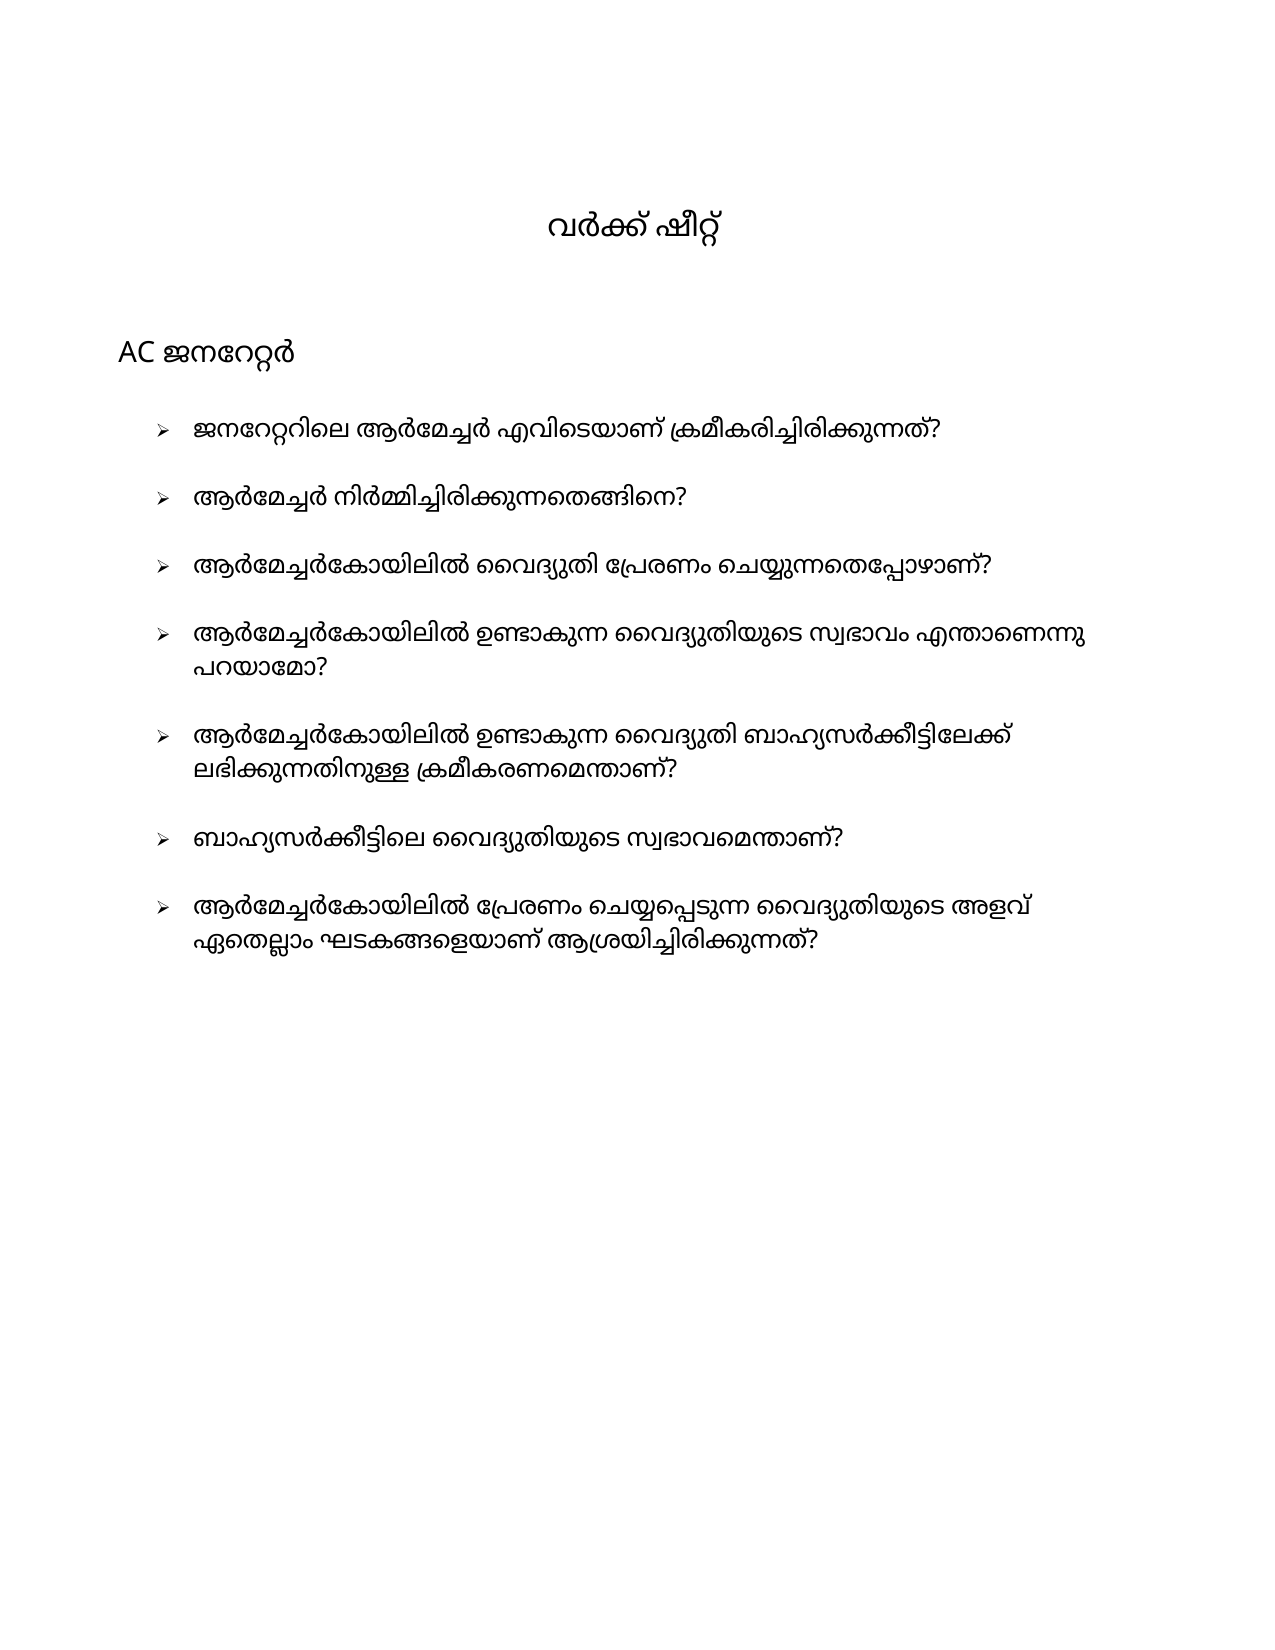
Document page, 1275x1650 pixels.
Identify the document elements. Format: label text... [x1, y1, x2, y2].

text വര്‍ക്ക് ഷീറ്റ് [118, 203, 1157, 246]
list ആര്‍മേച്ചര്‍ നിര്‍മ്മിച്ചിരിക്കുന്നതെങ്ങിനെ? [156, 479, 1157, 513]
list ബാഹ്യസര്‍ക്കീട്ടിലെ വൈദ്യുതിയുടെ സ്വഭാവമെന്താണ്? [156, 819, 1157, 853]
list ആര്‍മേച്ചര്‍കോയിലില്‍ ഉണ്ടാകുന്ന വൈദ്യുതി ബാഹ്യസര്‍ക്കീട്ടിലേക്ക് ലഭിക്കുന്നതിനുള്ള ക്രമീകരണമെന്താണ്‌? [156, 717, 1157, 785]
list ആര്‍മേച്ചര്‍കോയിലില്‍ പ്രേരണം ചെയ്യപ്പെടുന്ന വൈദ്യുതിയുടെ അളവ് ഏതെല്ലാം ഘടകങ്ങളെയാണ് ആശ്രയിച്ചിരിക്കുന്നത്? [156, 887, 1157, 956]
list ആര്‍മേച്ചര്‍കോയിലില്‍ വൈദ്യുതി പ്രേരണം ചെയ്യുന്നതെപ്പോഴാണ്? [156, 547, 1157, 581]
text AC ജനറേറ്റര്‍ [118, 331, 1157, 371]
list ജനറേറ്ററിലെ ആര്‍മേച്ചര്‍ എവിടെയാണ് ക്രമീകരിച്ചിരിക്കുന്നത്? [156, 411, 1157, 444]
list ആര്‍മേച്ചര്‍കോയിലില്‍ ഉണ്ടാകുന്ന വൈദ്യുതിയുടെ സ്വഭാവം എന്താണെന്നു പറയാമോ? [156, 615, 1157, 683]
